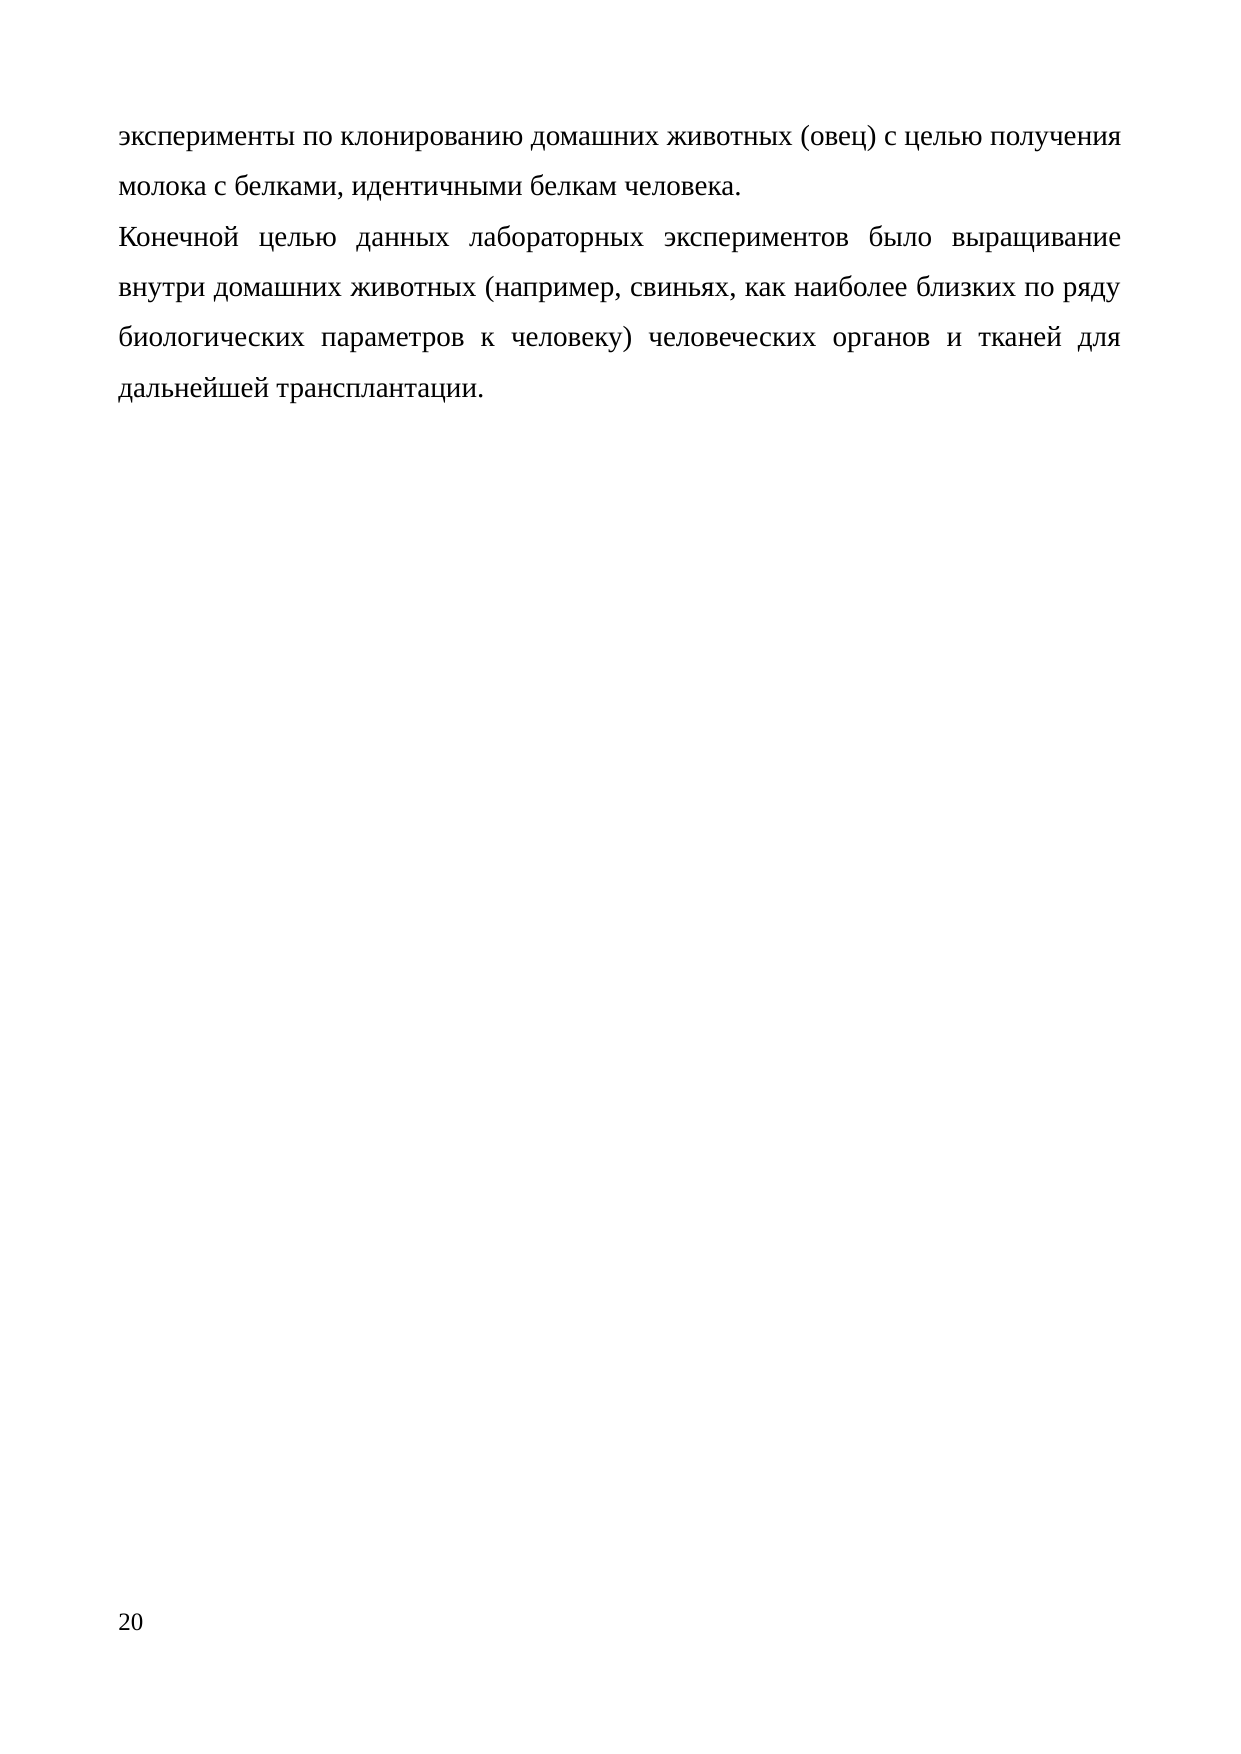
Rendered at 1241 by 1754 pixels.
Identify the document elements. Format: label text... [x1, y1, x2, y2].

text эксперименты по клонированию домашних животных (овец) с целью получения молока с белками, идентичными белкам человека. [118, 118, 1122, 202]
text Конечной целью данных лабораторных экспериментов было выращивание внутри домашних животных (например, свиньях, как наиболее близких по ряду биологических параметров к человеку) человеческих органов и тканей для дальнейшей трансплантации. [118, 219, 1122, 403]
